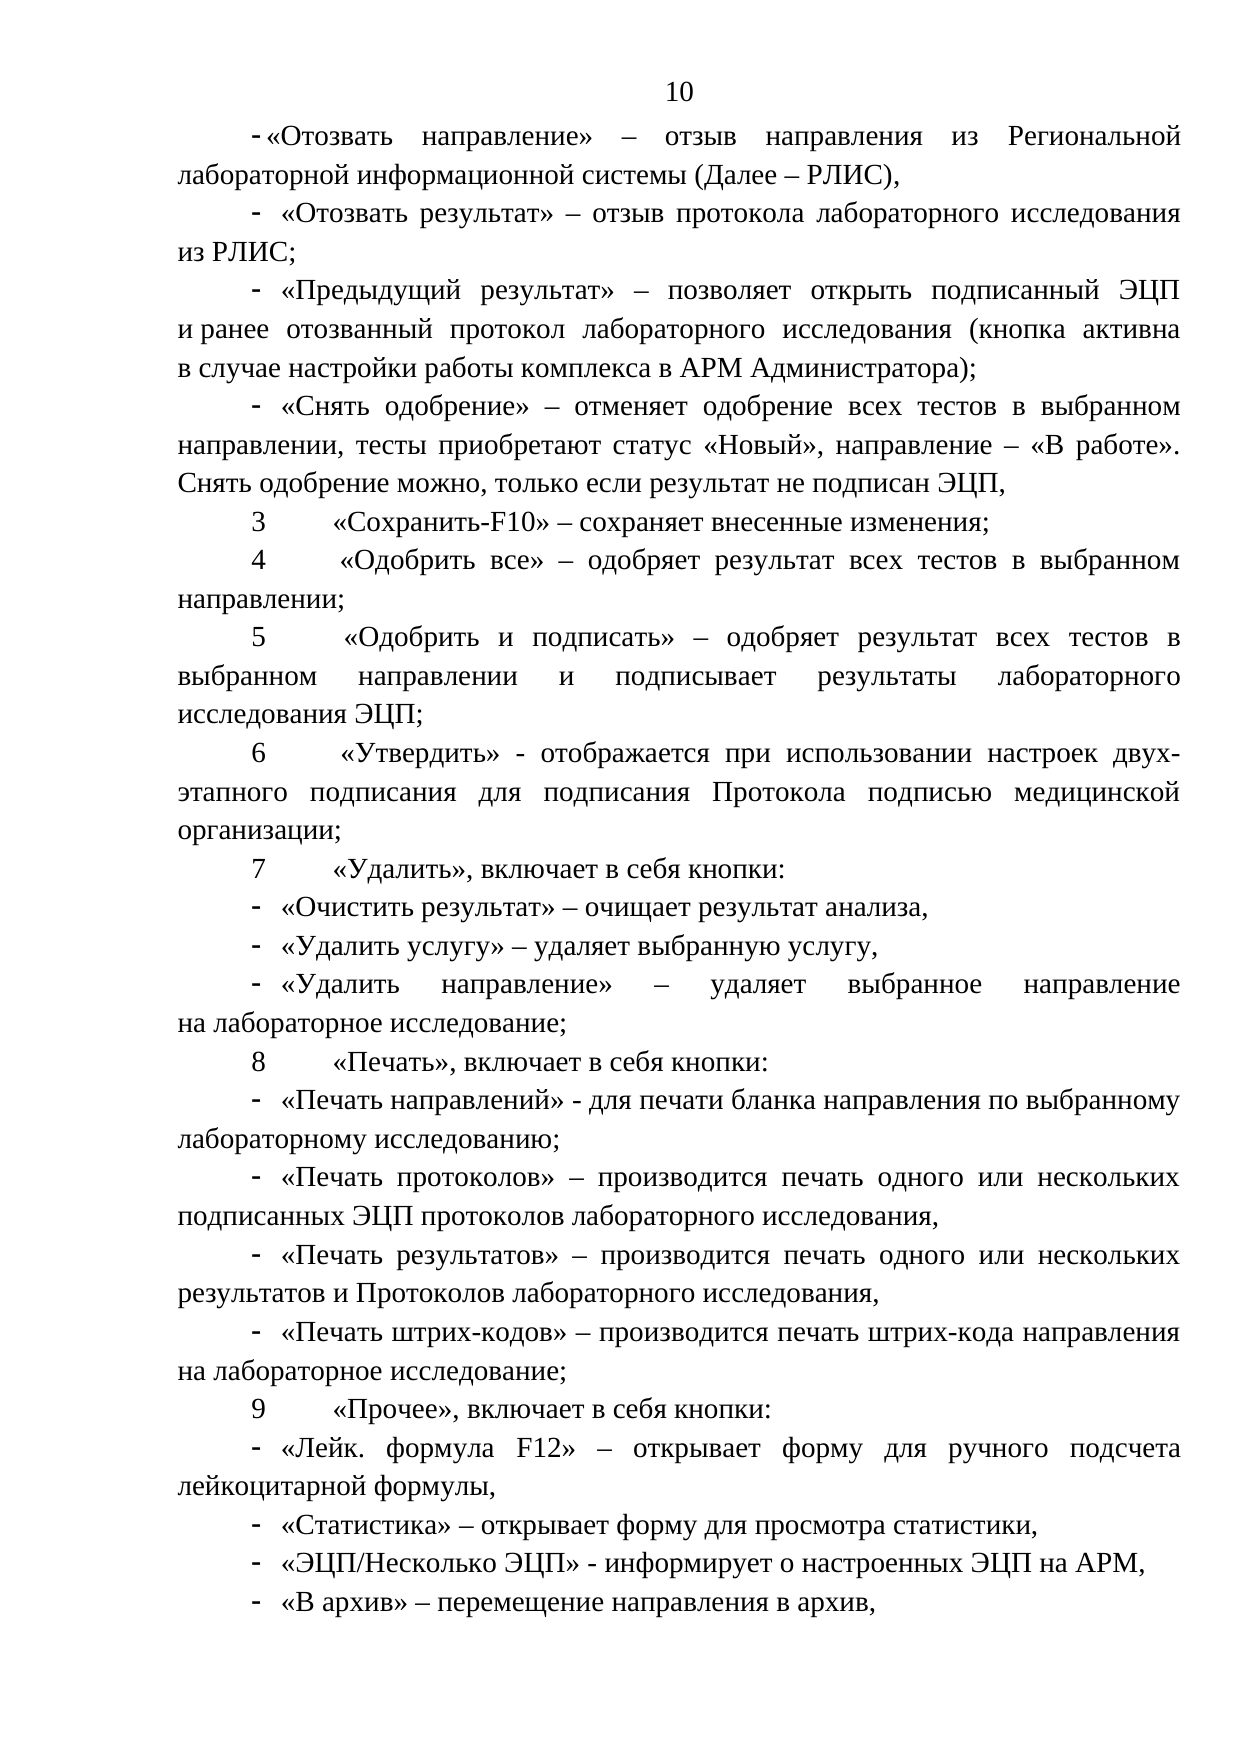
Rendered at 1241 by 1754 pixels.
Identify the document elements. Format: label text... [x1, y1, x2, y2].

list «Одобрить и подписать» – одобряет результат всех тестов в выбранном направлении и подписывает результаты лабораторного исследования ЭЦП; [177, 619, 1181, 730]
list «Очистить результат» – очищает результат анализа, [177, 889, 1181, 923]
list «Сохранить-F10» – сохраняет внесенные изменения; [177, 504, 1181, 537]
list «Печать результатов» – производится печать одного или нескольких результатов и Протоколов лабораторного исследования, [177, 1237, 1181, 1309]
list «Статистика» – открывает форму для просмотра статистики, [177, 1507, 1181, 1541]
list «Печать штрих-кодов» – производится печать штрих-кода направления на лабораторное исследование; [177, 1314, 1181, 1386]
list «Отозвать направление» – отзыв направления из Региональной лабораторной информационной системы (Далее – РЛИС), [177, 118, 1181, 190]
list «Печать», включает в себя кнопки: [177, 1044, 1181, 1077]
list «Одобрить все» – одобряет результат всех тестов в выбранном направлении; [177, 542, 1181, 614]
list «Утвердить» - отображается при использовании настроек двух-этапного подписания для подписания Протокола подписью медицинской организации; [177, 735, 1181, 846]
list «Предыдущий результат» – позволяет открыть подписанный ЭЦП и ранее отозванный протокол лабораторного исследования (кнопка активна в случае настройки работы комплекса в АРМ Администратора); [177, 272, 1181, 383]
list «В архив» – перемещение направления в архив, [177, 1584, 1181, 1618]
list «Снять одобрение» – отменяет одобрение всех тестов в выбранном направлении, тесты приобретают статус «Новый», направление – «В работе». Снять одобрение можно, только если результат не подписан ЭЦП, [177, 388, 1181, 499]
list «Прочее», включает в себя кнопки: [177, 1391, 1181, 1425]
list «Печать протоколов» – производится печать одного или нескольких подписанных ЭЦП протоколов лабораторного исследования, [177, 1159, 1181, 1232]
list «Печать направлений» - для печати бланка направления по выбранному лабораторному исследованию; [177, 1082, 1181, 1154]
list «Лейк. формула F12» – открывает форму для ручного подсчета лейкоцитарной формулы, [177, 1430, 1181, 1502]
list «Удалить услугу» – удаляет выбранную услугу, [177, 928, 1181, 962]
list «ЭЦП/Несколько ЭЦП» - информирует о настроенных ЭЦП на АРМ, [177, 1546, 1181, 1579]
list «Отозвать результат» – отзыв протокола лабораторного исследования из РЛИС; [177, 195, 1181, 267]
list «Удалить», включает в себя кнопки: [177, 851, 1181, 884]
list «Удалить направление» – удаляет выбранное направление на лабораторное исследование; [177, 967, 1181, 1039]
